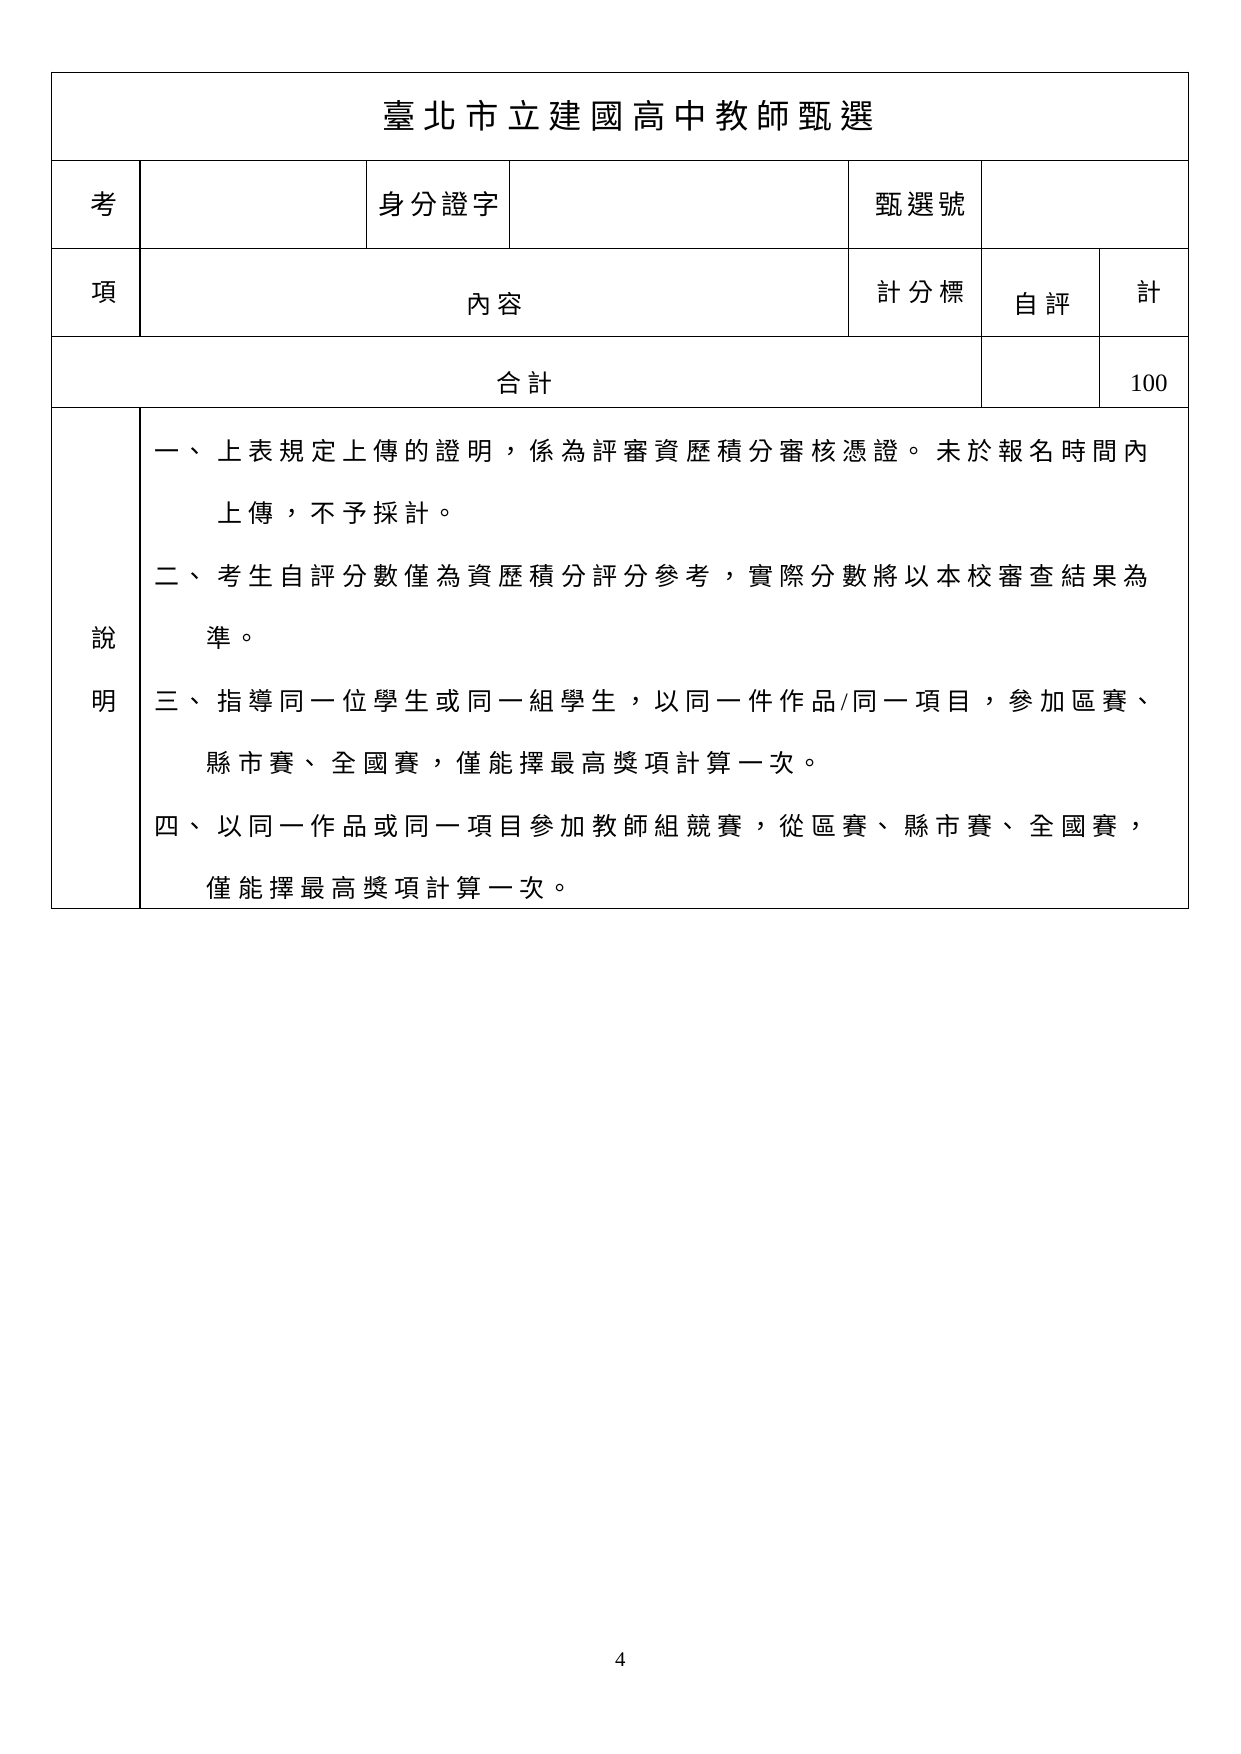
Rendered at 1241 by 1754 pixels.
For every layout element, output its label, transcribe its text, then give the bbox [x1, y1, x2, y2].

table_cell [982, 337, 1099, 407]
table_cell 項目 [52, 249, 139, 336]
table_cell 自評 [982, 249, 1099, 336]
table_cell 身分證字號 [367, 161, 509, 248]
table_header 臺北市立建國高中教師甄選 「國文、數學、物理、化學、生物、家政、資訊科技」資歷積分審查表 [52, 73, 1188, 160]
table_cell 100 [1100, 337, 1188, 407]
table_cell 一、上表規定上傳的證明，係為評審資歷積分審核憑證。未於報名時間內上傳，不予採計。 二、考生自評分數僅為資歷積分評分參考，實際分數將以本校審查結果為準。 三、指導同一位學生或同一組學生，以同一件作品/同一項目，參加區賽、縣市賽、全國賽，僅能擇最高獎項計算一次。 四、以同一作品或同一項目參加教師組競賽，從區賽、縣市賽、全國賽，僅能擇最高獎項計算一次。 [141, 408, 1188, 908]
table_cell 合計 [52, 337, 981, 407]
table_cell [982, 161, 1188, 248]
table_cell [141, 161, 366, 248]
table_cell 甄選號碼 (由本校填寫) [849, 161, 981, 248]
table_cell [510, 161, 848, 248]
table_cell 考生 姓名 [52, 161, 139, 248]
table_cell 內容 [141, 249, 848, 336]
table_cell 計分上限 [1100, 249, 1188, 336]
table_cell 計分標準 [849, 249, 981, 336]
table_cell 說明 [52, 408, 139, 908]
